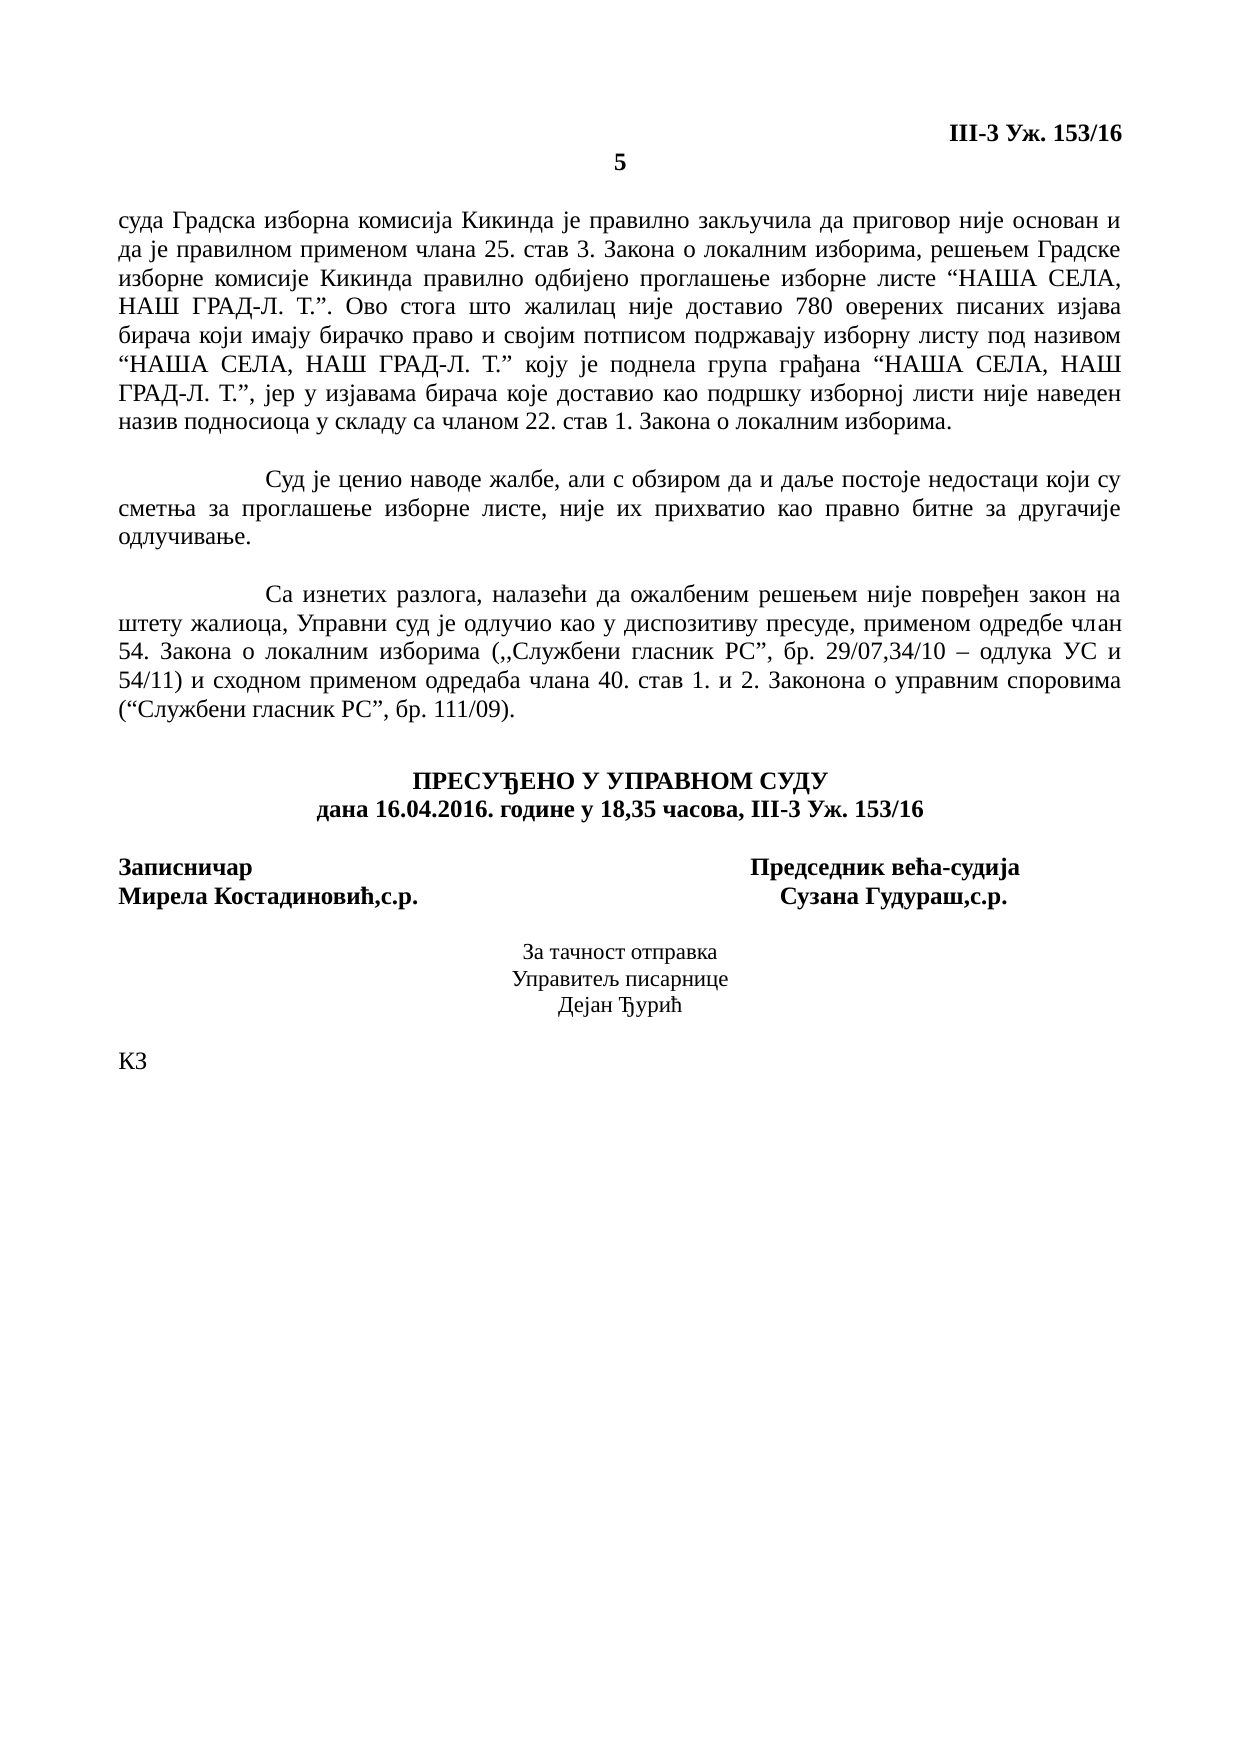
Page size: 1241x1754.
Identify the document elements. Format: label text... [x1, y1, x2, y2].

text Са изнетих разлога, налазећи да ожалбеним решењем није повређен закон на штету жалиоца, Управни суд је одлучио као у диспозитиву пресуде, применом одредбе члан 54. Закона о локалним изборима (,,Службени гласник РС”, бр. 29/07,34/10 – одлука УС и 54/11) и сходном применом одредаба члана 40. став 1. и 2. Законона о управним споровима (“Службени гласник РС”, бр. 111/09). [118, 579, 1122, 723]
text суда Градска изборна комисија Кикинда је правилно закључила да приговор није основан и да је правилном применом члана 25. став 3. Закона о локалним изборима, решењем Градске изборне комисије Кикинда правилно одбијено проглашење изборне листе “НАША СЕЛА, НАШ ГРАД-Л. Т.”. Ово стога што жалилац није доставио 780 оверених писаних изјава бирача који имају бирачко право и својим потписом подржавају изборну листу под називом “НАША СЕЛА, НАШ ГРАД-Л. Т.” коју је поднела група грађана “НАША СЕЛА, НАШ ГРАД-Л. Т.”, јер у изјавама бирача које доставио као подршку изборној листи није наведен назив подносиоца у складу са чланом 22. став 1. Закона о локалним изборима. [118, 205, 1122, 435]
text КЗ [118, 1046, 1122, 1075]
text Мирела Костадиновић,с.р. Сузана Гудураш,с.р. [118, 881, 1122, 909]
text За тачност отправка [118, 938, 1122, 964]
text Записничар Председник већа-судија [118, 852, 1122, 881]
text Суд је ценио наводе жалбе, али с обзиром да и даље постоје недостаци који су сметња за проглашење изборне листе, није их прихватио као правно битне за другачије одлучивање. [118, 464, 1122, 550]
text дана 16.04.2016. године у 18,35 часова, III-3 Уж. 153/16 [118, 794, 1122, 823]
text Дејан Ђурић [118, 991, 1122, 1017]
text ПРЕСУЂЕНО У УПРАВНОМ СУДУ [118, 766, 1122, 794]
text Управитељ писарнице [118, 964, 1122, 991]
